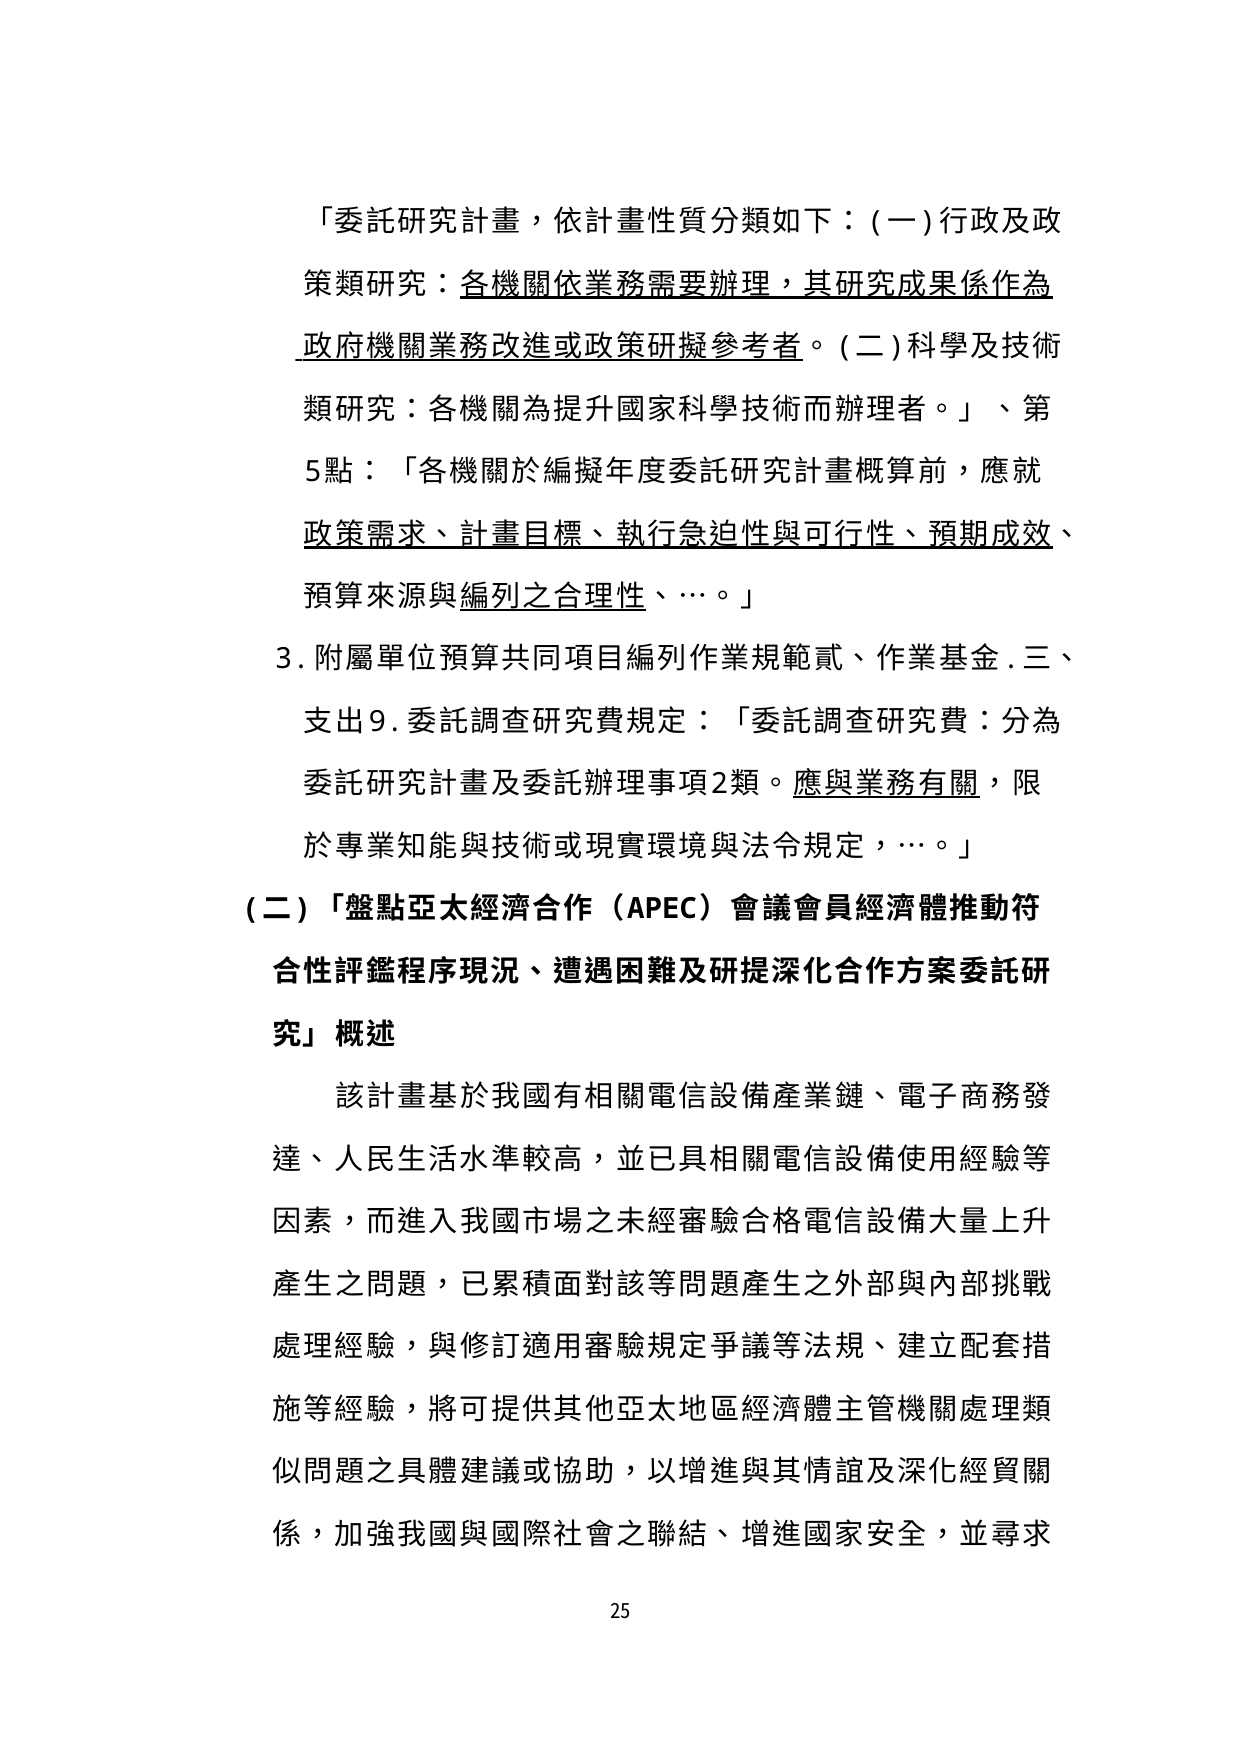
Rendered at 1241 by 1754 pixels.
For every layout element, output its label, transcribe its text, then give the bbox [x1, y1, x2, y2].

text 3.附屬單位預算共同項目編列作業規範貳、作業基金.三、支出9.委託調查研究費規定：「委託調查研究費：分為委託研究計畫及委託辦理事項2類。應與業務有關，限於專業知能與技術或現實環境與法令規定，…。」 [266, 615, 1063, 865]
text 該計畫基於我國有相關電信設備產業鏈、電子商務發達、人民生活水準較高，並已具相關電信設備使用經驗等因素，而進入我國市場之未經審驗合格電信設備大量上升產生之問題，已累積面對該等問題產生之外部與內部挑戰處理經驗，與修訂適用審驗規定爭議等法規、建立配套措施等經驗，將可提供其他亞太地區經濟體主管機關處理類似問題之具體建議或協助，以增進與其情誼及深化經貿關係，加強我國與國際社會之聯結、增進國家安全，並尋求深化經濟體間合作及簽署相互承認協議（MRA）之契機。該委託研究案績效衡量指標為期中報告及期末報告各1份，預期效益如下： [266, 1052, 1063, 1552]
text (二)「盤點亞太經濟合作（APEC）會議會員經濟體推動符合性評鑑程序現況、遭遇困難及研提深化合作方案委託研究」概述 [236, 865, 1063, 1052]
text 2.行政院所屬各機關委託研究計畫管理要點第3點規定：「委託研究計畫，依計畫性質分類如下：(一)行政及政策類研究：各機關依業務需要辦理，其研究成果係作為政府機關業務改進或政策研擬參考者。(二)科學及技術類研究：各機關為提升國家科學技術而辦理者。」、第5點：「各機關於編擬年度委託研究計畫概算前，應就政策需求、計畫目標、執行急迫性與可行性、預期成效、預算來源與編列之合理性、…。」 [266, 177, 1063, 615]
